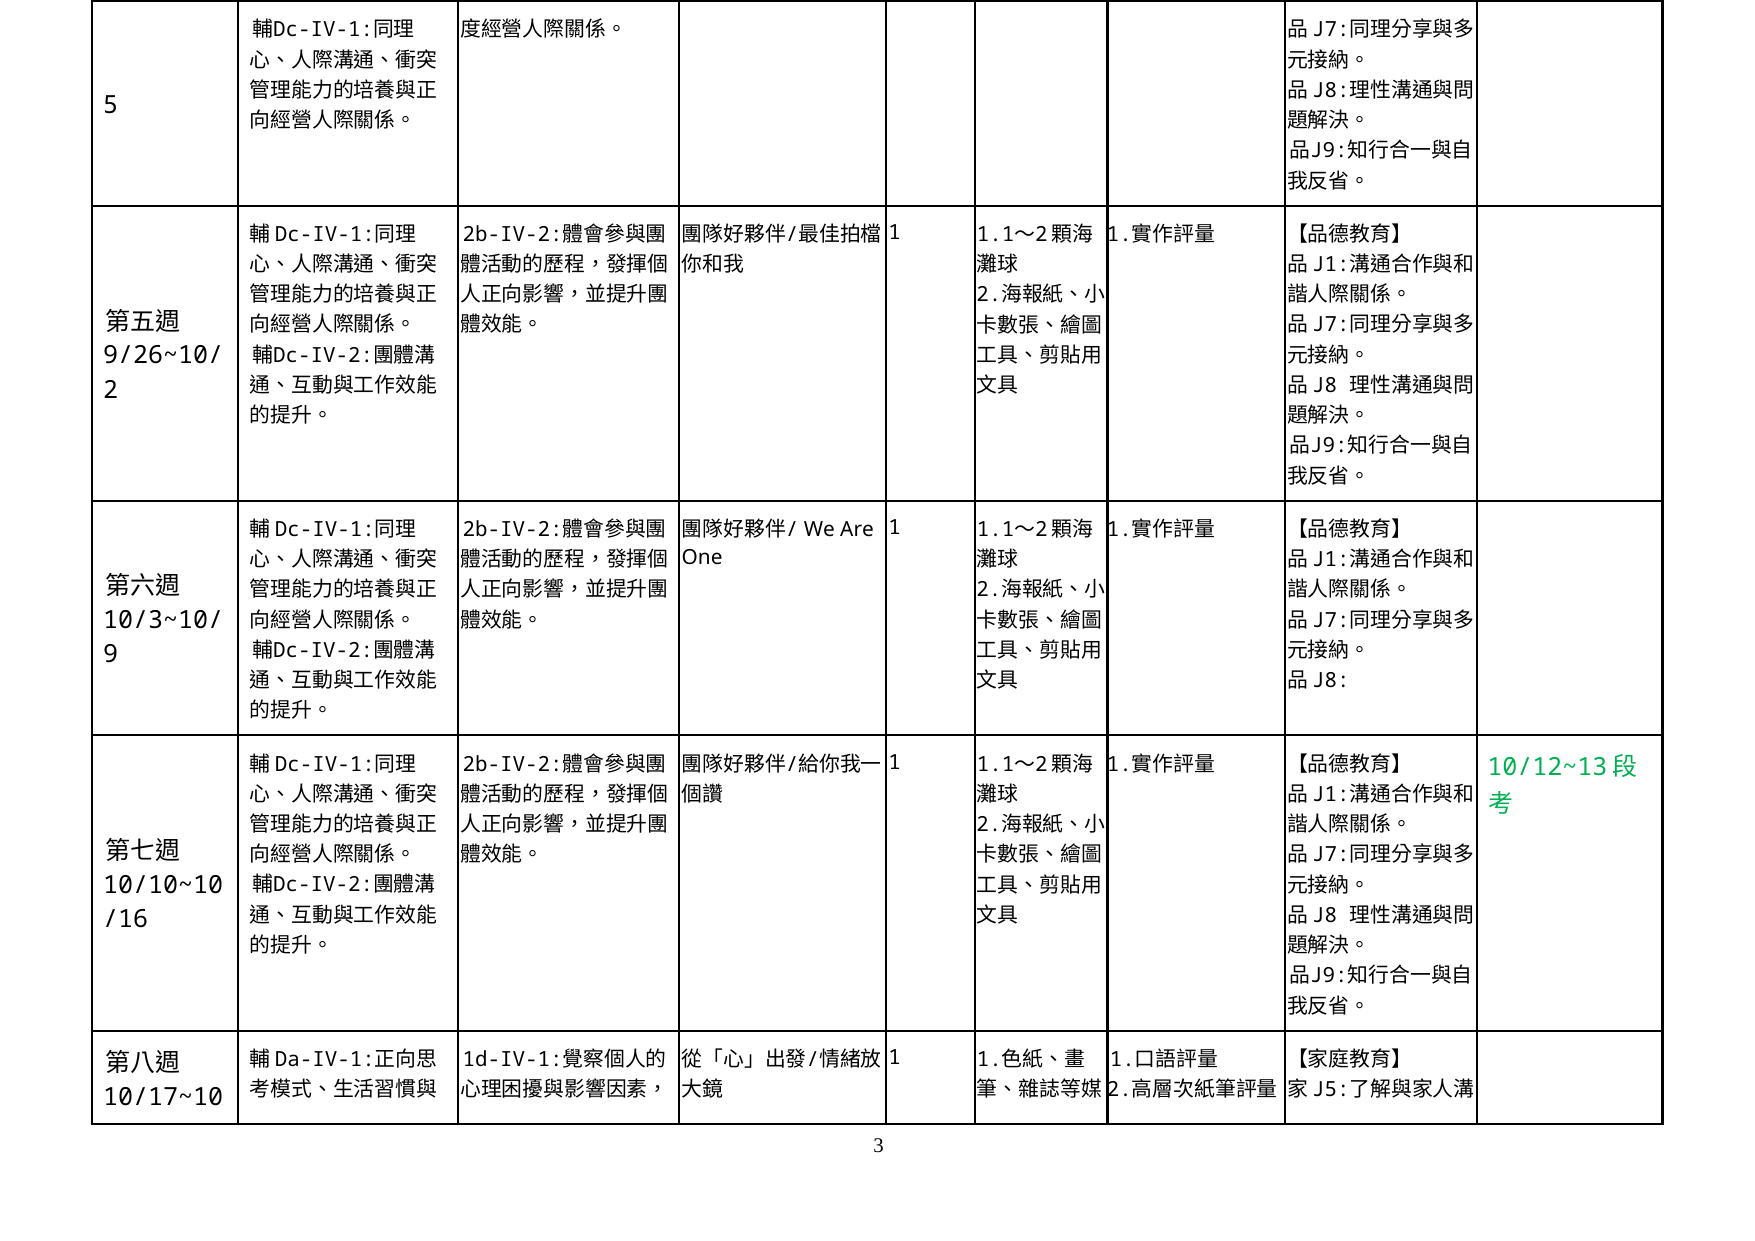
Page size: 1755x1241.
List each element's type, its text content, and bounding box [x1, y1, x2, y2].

table_cell 【品德教育】 品J1:溝通合作與和諧人際關係。 品J7:同理分享與多元接納。 品J8: [1286, 502, 1476, 734]
table_cell 從「心」出發/情緒放大鏡 [680, 1032, 885, 1123]
table_cell [976, 2, 1106, 204]
table_cell 度經營人際關係。 [459, 2, 678, 204]
table_cell 團隊好夥伴/ We Are One [680, 502, 885, 734]
table_cell 1 [887, 502, 974, 734]
table_cell [1109, 2, 1284, 204]
table_cell 1.1～2顆海灘球 2.海報紙、小卡數張、繪圖工具、剪貼用文具 [976, 736, 1106, 1029]
table_cell [1478, 1032, 1661, 1123]
table_cell 1.實作評量 [1109, 736, 1284, 1029]
table_cell [1478, 207, 1661, 500]
table_cell 1.1～2顆海灘球 2.海報紙、小卡數張、繪圖工具、剪貼用文具 [976, 207, 1106, 500]
table_cell 【家庭教育】 家J5:了解與家人溝 [1286, 1032, 1476, 1123]
table_cell 品J7:同理分享與多元接納。 品J8:理性溝通與問題解決。 品J9:知行合一與自我反省。 [1286, 2, 1476, 204]
table_cell 輔Dc-IV-1:同理心、人際溝通、衝突管理能力的培養與正向經營人際關係。 輔Dc-IV-2:團體溝通、互動與工作效能的提升。 [239, 502, 457, 734]
table_cell 1 [887, 736, 974, 1029]
table_cell 2b-IV-2:體會參與團體活動的歷程，發揮個人正向影響，並提升團體效能。 [459, 207, 678, 500]
table_cell 10/12~13段考 [1478, 736, 1661, 1029]
table_cell 【品德教育】 品J1:溝通合作與和諧人際關係。 品J7:同理分享與多元接納。 品J8 理性溝通與問題解決。 品J9:知行合一與自我反省。 [1286, 207, 1476, 500]
table_cell 【品德教育】 品J1:溝通合作與和諧人際關係。 品J7:同理分享與多元接納。 品J8 理性溝通與問題解決。 品J9:知行合一與自我反省。 [1286, 736, 1476, 1029]
table_cell 1.實作評量 [1109, 207, 1284, 500]
table_cell 2b-IV-2:體會參與團體活動的歷程，發揮個人正向影響，並提升團體效能。 [459, 502, 678, 734]
table_cell 第六週10/3~10/9 [93, 502, 237, 734]
table_cell 團隊好夥伴/最佳拍檔你和我 [680, 207, 885, 500]
table_cell 1.1～2顆海灘球 2.海報紙、小卡數張、繪圖工具、剪貼用文具 [976, 502, 1106, 734]
table_cell 團隊好夥伴/給你我一個讚 [680, 736, 885, 1029]
table_cell 第七週10/10~10/16 [93, 736, 237, 1029]
table_cell 5 [93, 2, 237, 204]
table_cell 輔Da-IV-1:正向思考模式、生活習慣與 [239, 1032, 457, 1123]
table_cell 1.口語評量 2.高層次紙筆評量 [1109, 1032, 1284, 1123]
table_cell 1 [887, 1032, 974, 1123]
table_cell 1 [887, 207, 974, 500]
table_cell [1478, 502, 1661, 734]
table_cell 1.色紙、畫筆、雜誌等媒 [976, 1032, 1106, 1123]
table_cell [680, 2, 885, 204]
table_cell 輔Dc-IV-1:同理心、人際溝通、衝突管理能力的培養與正向經營人際關係。 輔Dc-IV-2:團體溝通、互動與工作效能的提升。 [239, 736, 457, 1029]
table_cell [1478, 2, 1661, 204]
table_cell 1d-IV-1:覺察個人的心理困擾與影響因素， [459, 1032, 678, 1123]
table_cell 1.實作評量 [1109, 502, 1284, 734]
table_cell 第五週9/26~10/2 [93, 207, 237, 500]
table_cell 輔Dc-IV-1:同理心、人際溝通、衝突管理能力的培養與正向經營人際關係。 [239, 2, 457, 204]
table_cell 第八週10/17~10 [93, 1032, 237, 1123]
table_cell 2b-IV-2:體會參與團體活動的歷程，發揮個人正向影響，並提升團體效能。 [459, 736, 678, 1029]
table_cell [887, 2, 974, 204]
table_cell 輔Dc-IV-1:同理心、人際溝通、衝突管理能力的培養與正向經營人際關係。 輔Dc-IV-2:團體溝通、互動與工作效能的提升。 [239, 207, 457, 500]
